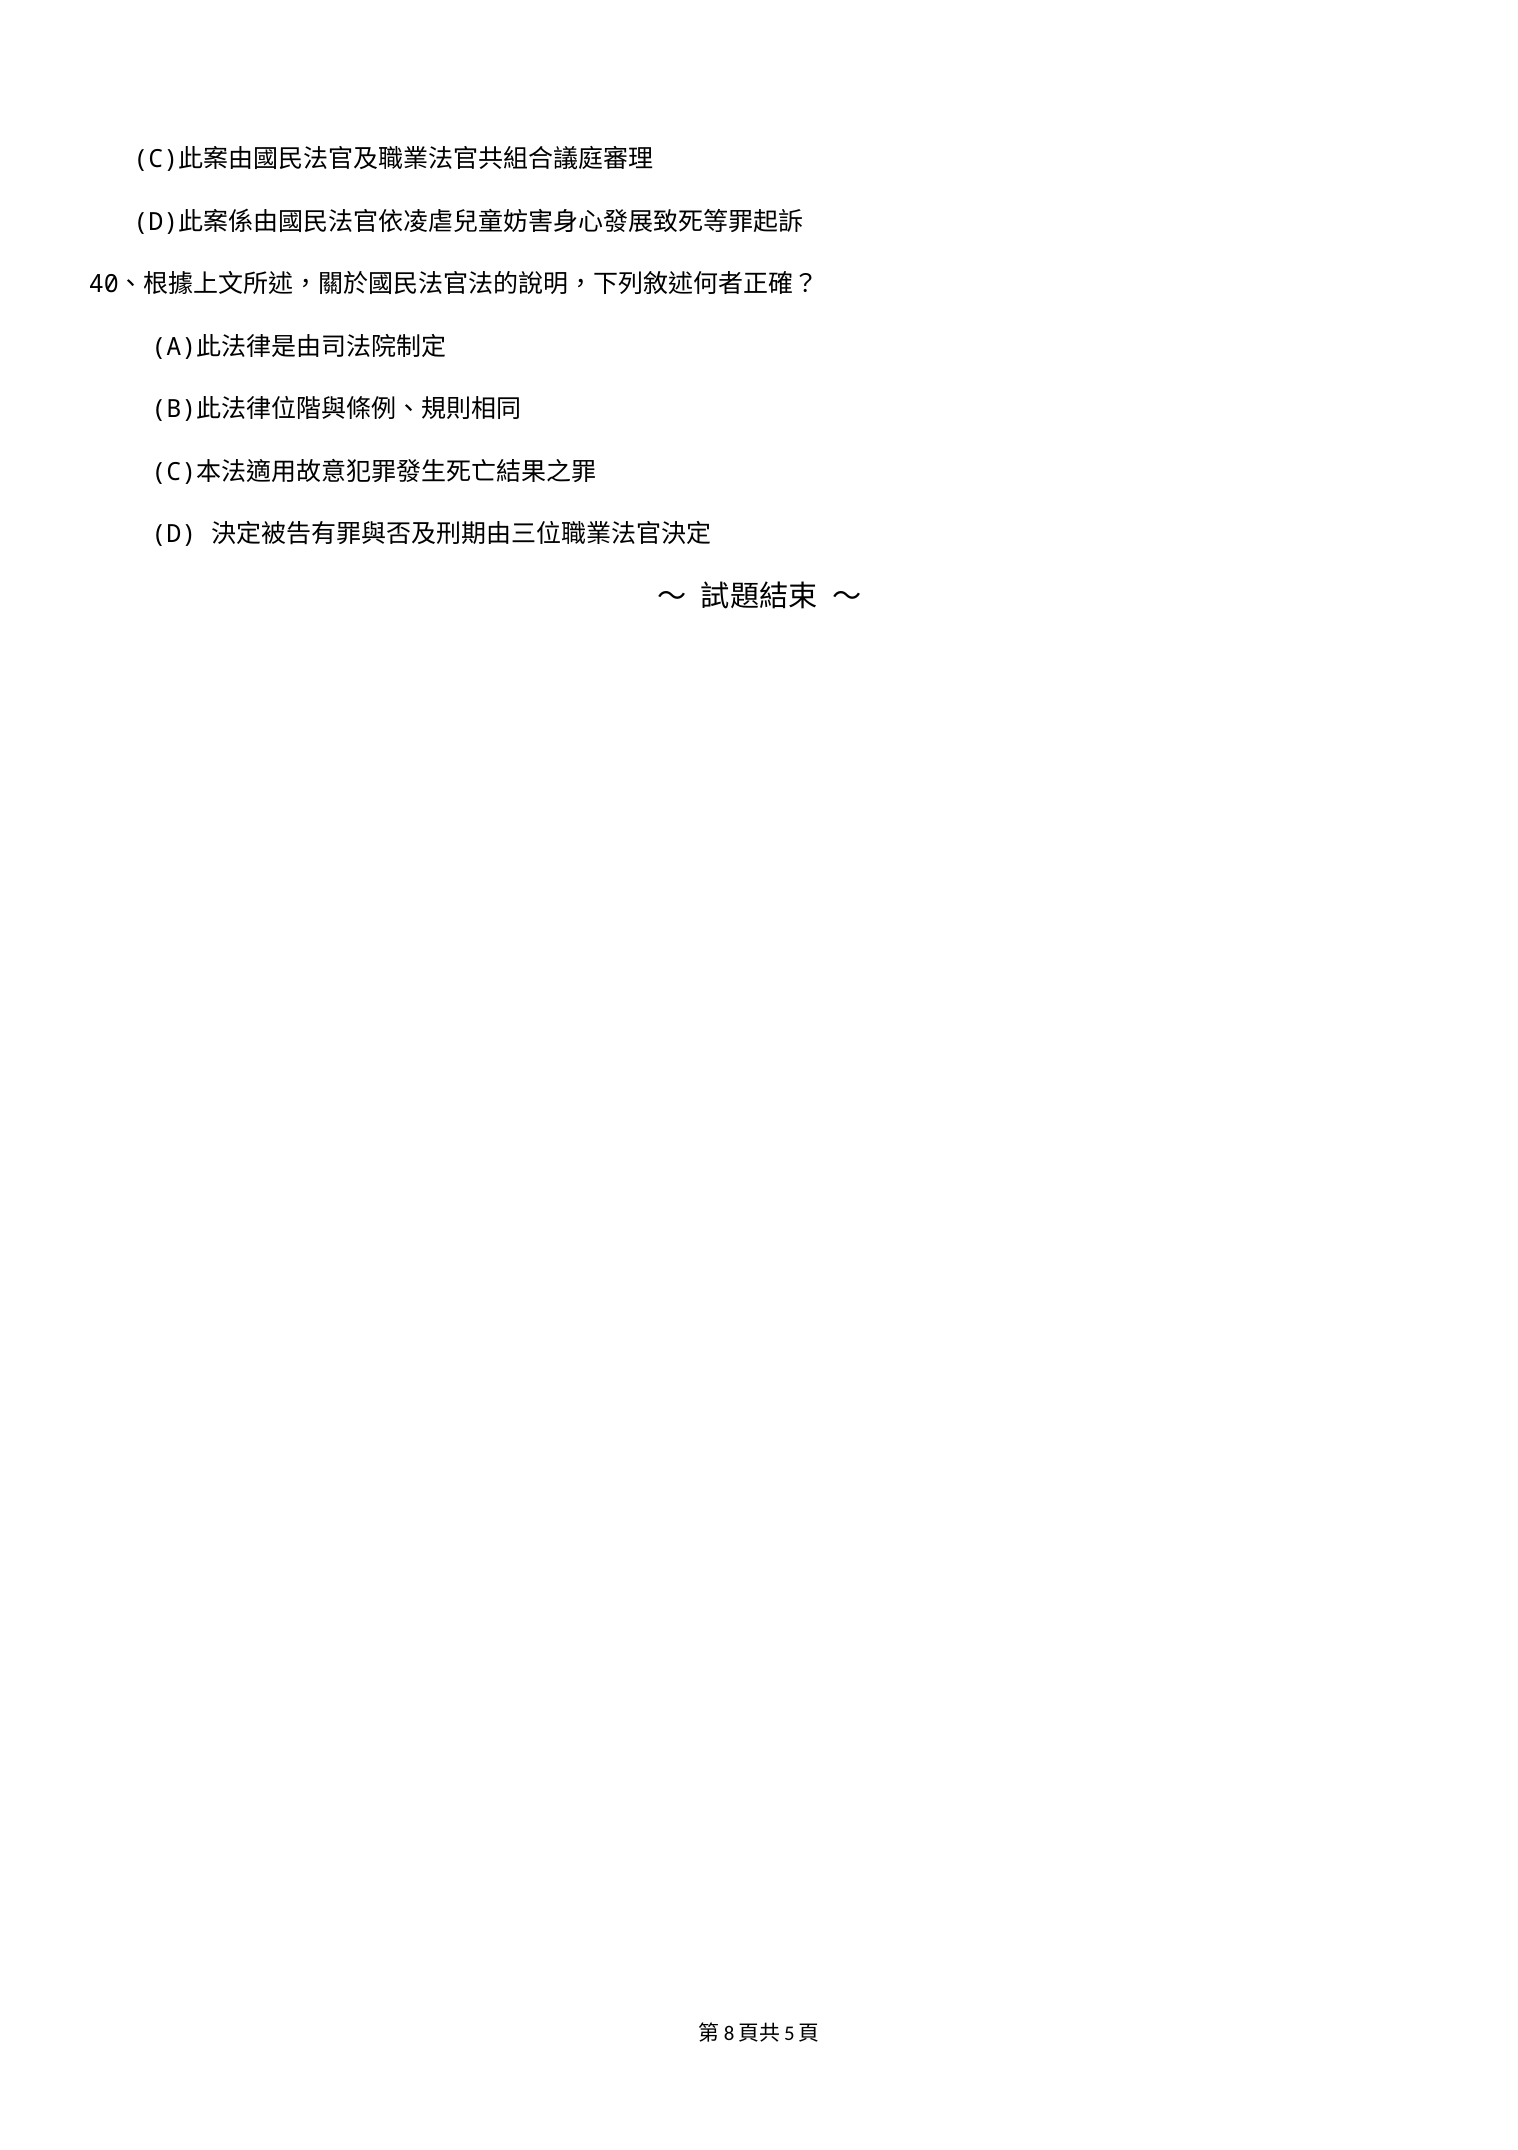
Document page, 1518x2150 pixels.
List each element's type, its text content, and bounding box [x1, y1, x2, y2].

text (C)此案由國民法官及職業法官共組合議庭審理 [133, 115, 1429, 177]
text (D) 決定被告有罪與否及刑期由三位職業法官決定 [151, 490, 1429, 552]
text (A)此法律是由司法院制定 [151, 302, 1429, 365]
text 40、根據上文所述，關於國民法官法的說明，下列敘述何者正確？ [89, 240, 1429, 302]
text (B)此法律位階與條例、規則相同 [151, 365, 1429, 427]
text (D)此案係由國民法官依凌虐兒童妨害身心發展致死等罪起訴 [133, 177, 1429, 240]
text 〜 試題結束 〜 [89, 552, 1429, 615]
text (C)本法適用故意犯罪發生死亡結果之罪 [151, 427, 1429, 490]
